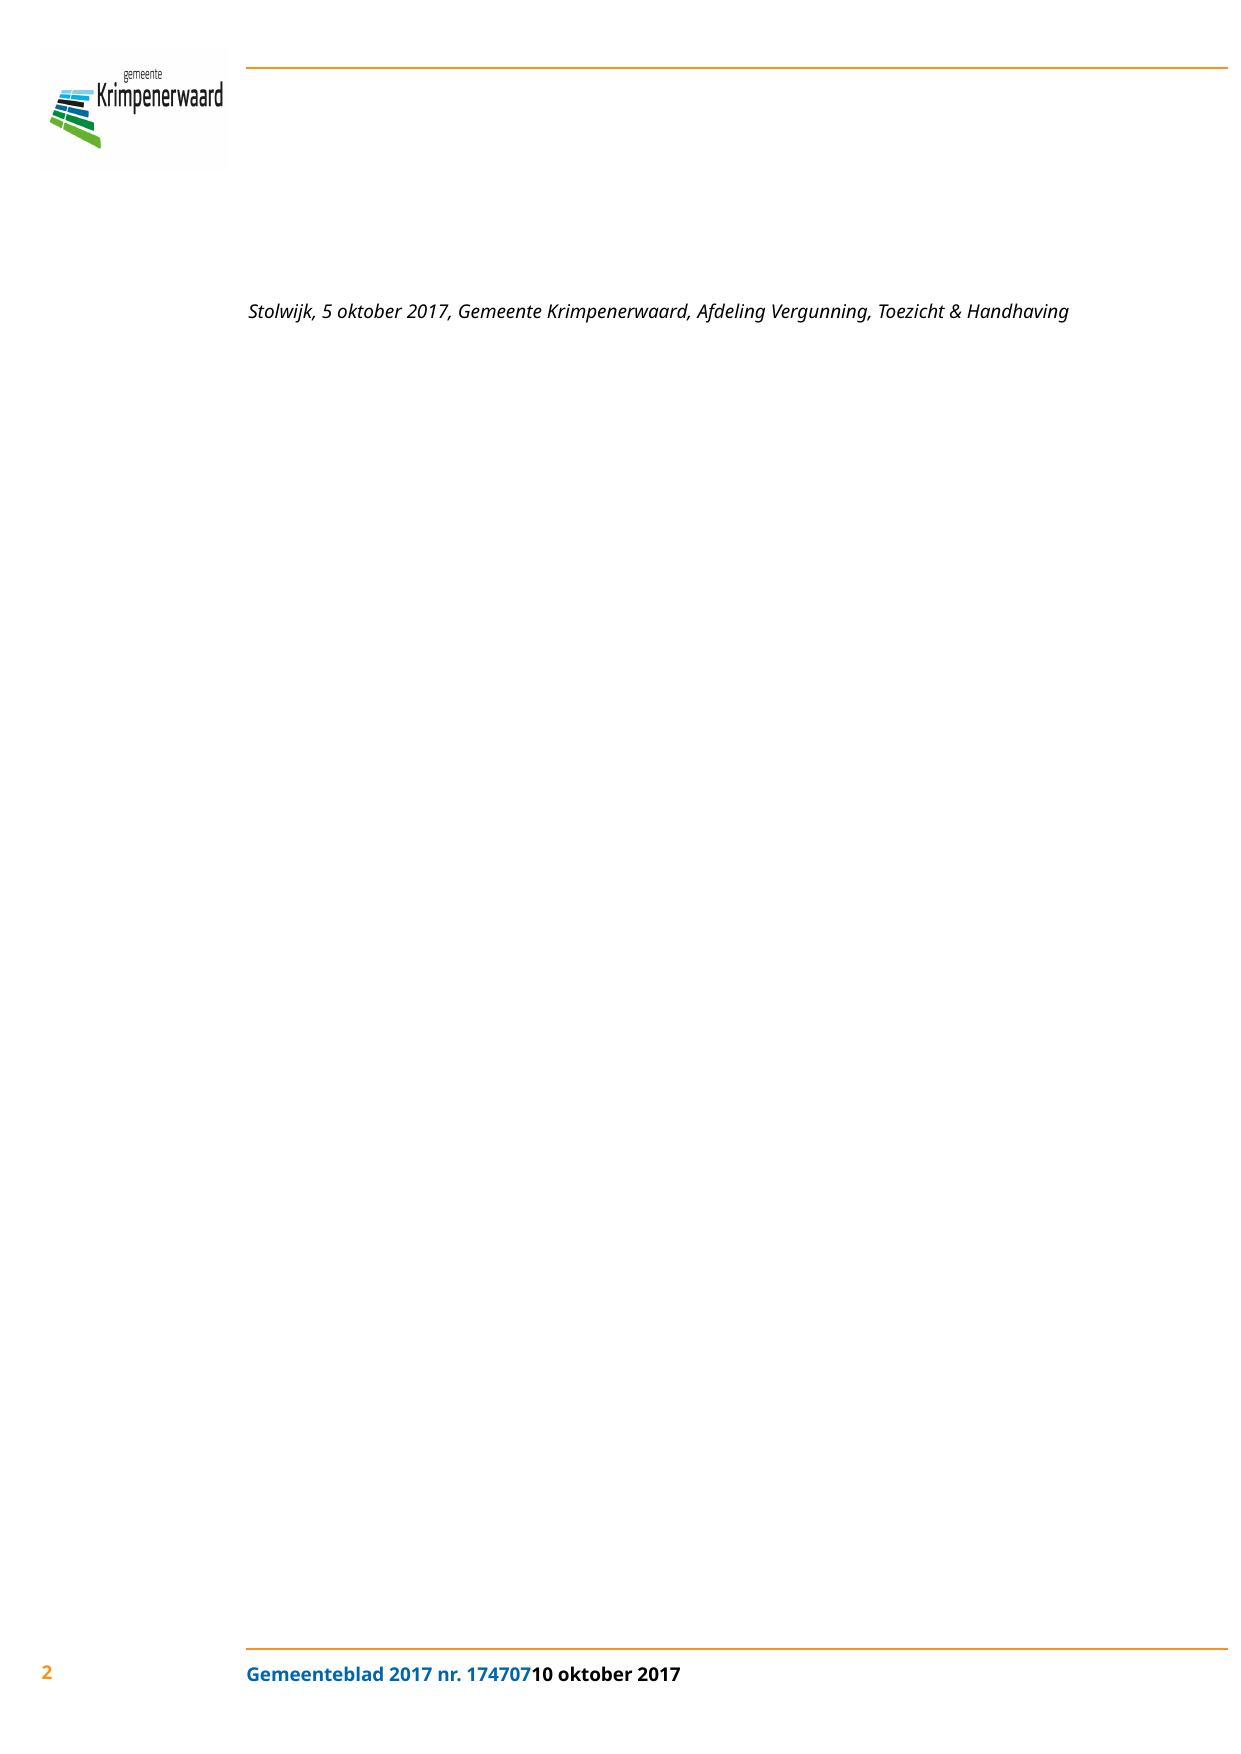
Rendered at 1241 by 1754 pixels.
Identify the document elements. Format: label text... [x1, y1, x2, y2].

picture [41, 47, 231, 172]
text Stolwijk, 5 oktober 2017, Gemeente Krimpenerwaard, Afdeling Vergunning, Toezicht & Handhaving [248, 298, 1152, 323]
